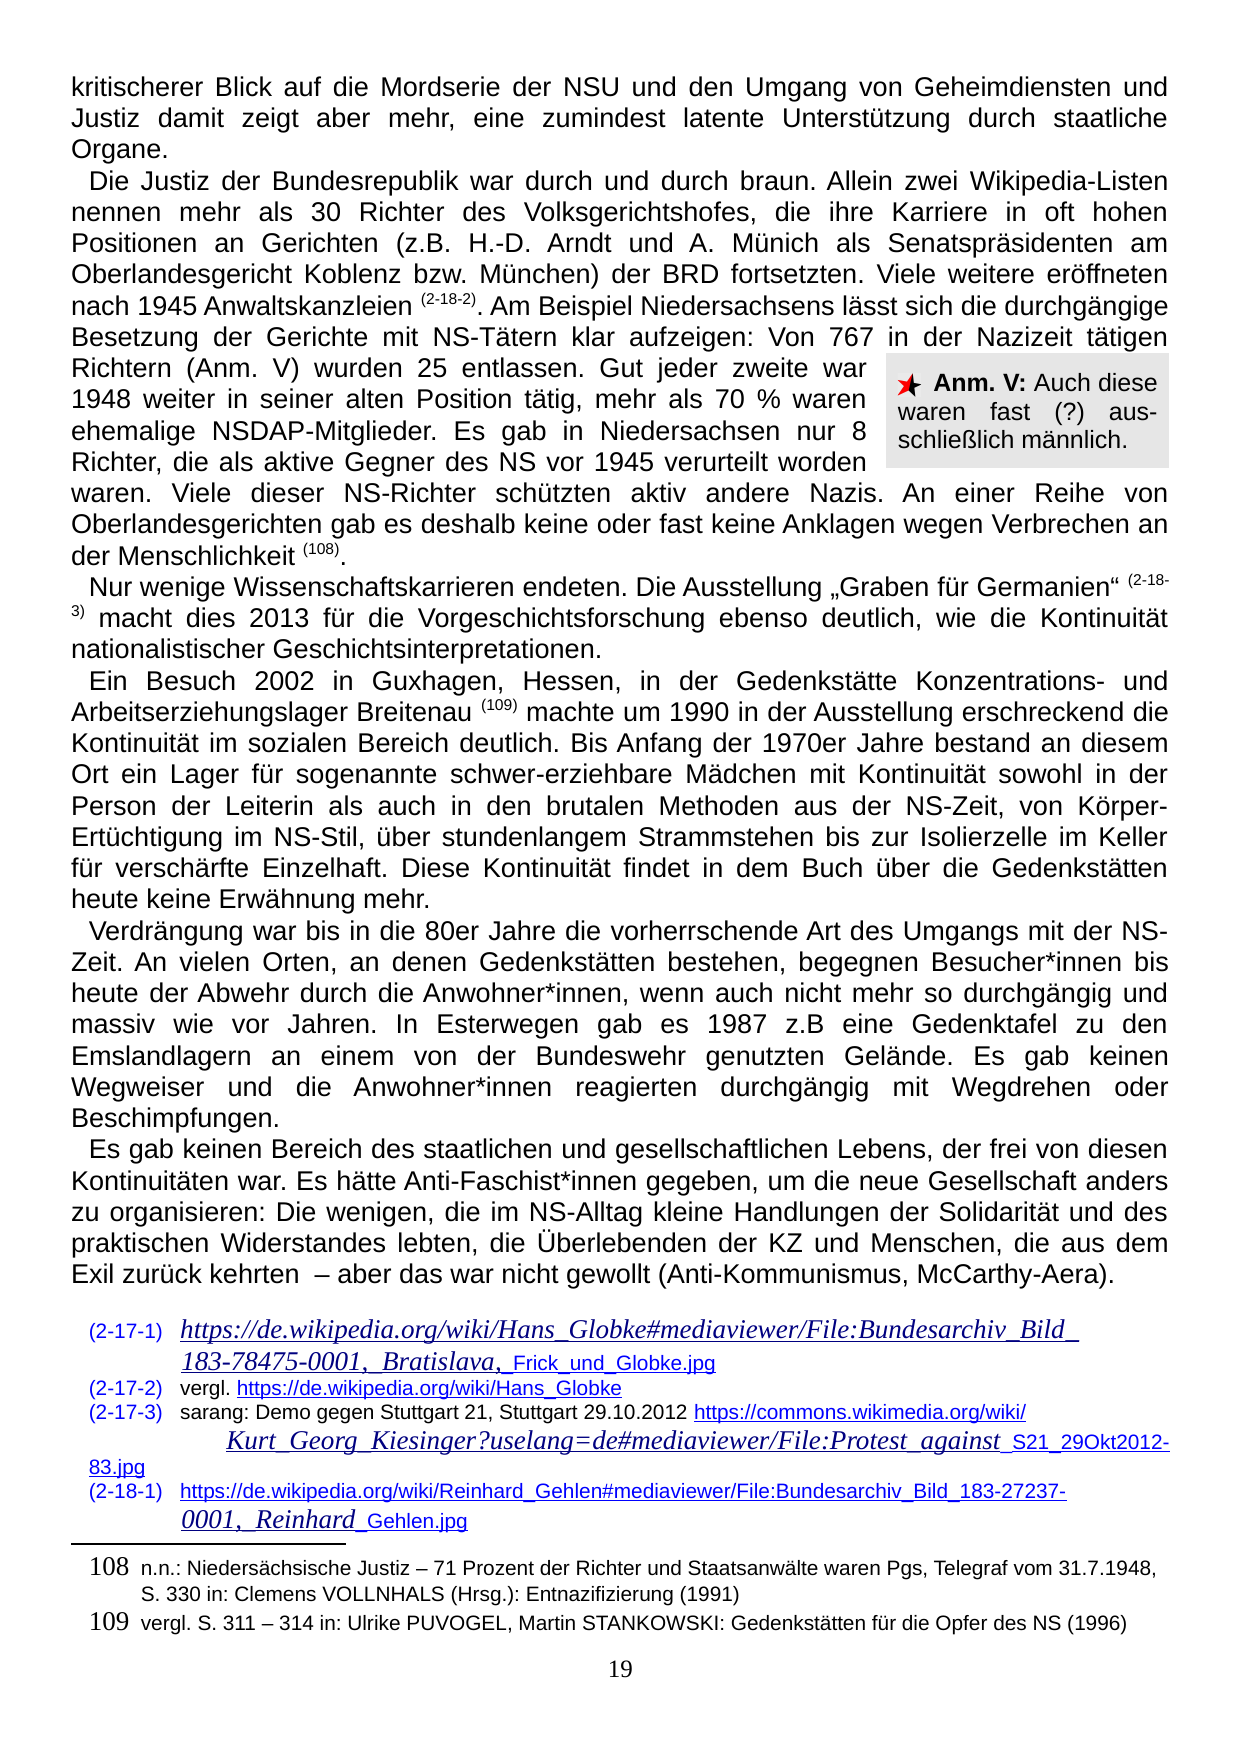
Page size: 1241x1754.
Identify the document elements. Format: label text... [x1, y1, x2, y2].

subtitle (2-18-1) https://de.wikipedia.org/wiki/Reinhard_Gehlen#mediaviewer/File:Bundesarchiv_Bild_183-27237- [88, 1479, 1169, 1503]
subtitle Die Justiz der Bundesrepublik war durch und durch braun. Allein zwei Wikipedia-Listen nennen mehr als 30 Richter des Volksgerichtshofes, die ihre Karriere in oft hohen Positionen an Gerichten (z.B. H.-D. Arndt und A. Münich als Senatspräsidenten am Oberlandesgericht Koblenz bzw. München) der BRD fortsetzten. Viele weitere eröffneten nach 1945 Anwaltskanzleien (2-18-2). Am Beispiel Niedersachsens lässt sich die durchgängige Besetzung der Gerichte mit NS-Tätern klar aufzeigen: Von 767 in der Nazizeit tätigen Richtern (Anm. V) wurden 25 entlassen. Gut jeder zweite war 1948 weiter in seiner alten Position tätig, mehr als 70 % waren ehemalige NSDAP-Mitglieder. Es gab in Niedersachsen nur 8 Richter, die als aktive Gegner des NS vor 1945 verurteilt worden waren. Viele dieser NS-Richter schützten aktiv andere Nazis. An einer Reihe von Oberlandesgerichten gab es deshalb keine oder fast keine Anklagen wegen Verbrechen an der Menschlichkeit (). [71, 164, 1169, 571]
subtitle kritischerer Blick auf die Mordserie der NSU und den Umgang von Geheimdiensten und Justiz damit zeigt aber mehr, eine zumindest latente Unterstützung durch staatliche Organe. [71, 71, 1169, 164]
subtitle Kurt_Georg_Kiesinger?uselang=de#mediaviewer/File:Protest_against_S21_29Okt2012-83.jpg [88, 1424, 1169, 1479]
subtitle (2-17-2) vergl. https://de.wikipedia.org/wiki/Hans_Globke [88, 1376, 1169, 1400]
text Anm. V: Auch diese waren fast (?) aus-schließlich männlich. [898, 368, 1158, 454]
subtitle 0001,_Reinhard_Gehlen.jpg [88, 1503, 1169, 1534]
subtitle (2-17-1) https://de.wikipedia.org/wiki/Hans_Globke#mediaviewer/File:Bundesarchiv_Bild_ [88, 1313, 1169, 1345]
subtitle (2-17-3) sarang: Demo gegen Stuttgart 21, Stuttgart 29.10.2012 https://commons.wikimedia.org/wiki/ [88, 1400, 1169, 1424]
subtitle Verdrängung war bis in die 80er Jahre die vorherrschende Art des Umgangs mit der NS-Zeit. An vielen Orten, an denen Gedenkstätten bestehen, begegnen Besucher*innen bis heute der Abwehr durch die Anwohner*innen, wenn auch nicht mehr so durchgängig und massiv wie vor Jahren. In Esterwegen gab es 1987 z.B eine Gedenktafel zu den Emslandlagern an einem von der Bundeswehr genutzten Gelände. Es gab keinen Wegweiser und die Anwohner*innen reagierten durchgängig mit Wegdrehen oder Beschimpfungen. [71, 914, 1169, 1133]
subtitle Nur wenige Wissenschaftskarrieren endeten. Die Ausstellung „Graben für Germanien“ (2-18-3) macht dies 2013 für die Vorgeschichtsforschung ebenso deutlich, wie die Kontinuität nationalistischer Geschichtsinterpretationen. [71, 571, 1169, 664]
subtitle vergl. S. 311 – 314 in: Ulrike PUVOGEL, Martin STANKOWSKI: Gedenkstätten für die Opfer des NS (1996) [71, 1606, 1169, 1637]
subtitle S. 330 in: Clemens VOLLNHALS (Hrsg.): Entnazifizierung (1991) [71, 1582, 1169, 1606]
subtitle Ein Besuch 2002 in Guxhagen, Hessen, in der Gedenkstätte Konzentrations- und Arbeitserziehungslager Breitenau () machte um 1990 in der Ausstellung erschreckend die Kontinuität im sozialen Bereich deutlich. Bis Anfang der 1970er Jahre bestand an diesem Ort ein Lager für sogenannte schwer-erziehbare Mädchen mit Kontinuität sowohl in der Person der Leiterin als auch in den brutalen Methoden aus der NS-Zeit, von Körper-Ertüchtigung im NS-Stil, über stundenlangem Strammstehen bis zur Isolierzelle im Keller für verschärfte Einzelhaft. Diese Kontinuität findet in dem Buch über die Gedenkstätten heute keine Erwähnung mehr. [71, 664, 1169, 914]
subtitle Es gab keinen Bereich des staatlichen und gesellschaftlichen Lebens, der frei von diesen Kontinuitäten war. Es hätte Anti-Faschist*innen gegeben, um die neue Gesellschaft anders zu organisieren: Die wenigen, die im NS-Alltag kleine Handlungen der Solidarität und des praktischen Widerstandes lebten, die Überlebenden der KZ und Menschen, die aus dem Exil zurück kehrten – aber das war nicht gewollt (Anti-Kommunismus, McCarthy-Aera). [71, 1133, 1169, 1289]
subtitle 183-78475-0001,_Bratislava,_Frick_und_Globke.jpg [88, 1345, 1169, 1376]
subtitle n.n.: Niedersächsische Justiz – 71 Prozent der Richter und Staatsanwälte waren Pgs, Telegraf vom 31.7.1948, [71, 1550, 1169, 1582]
